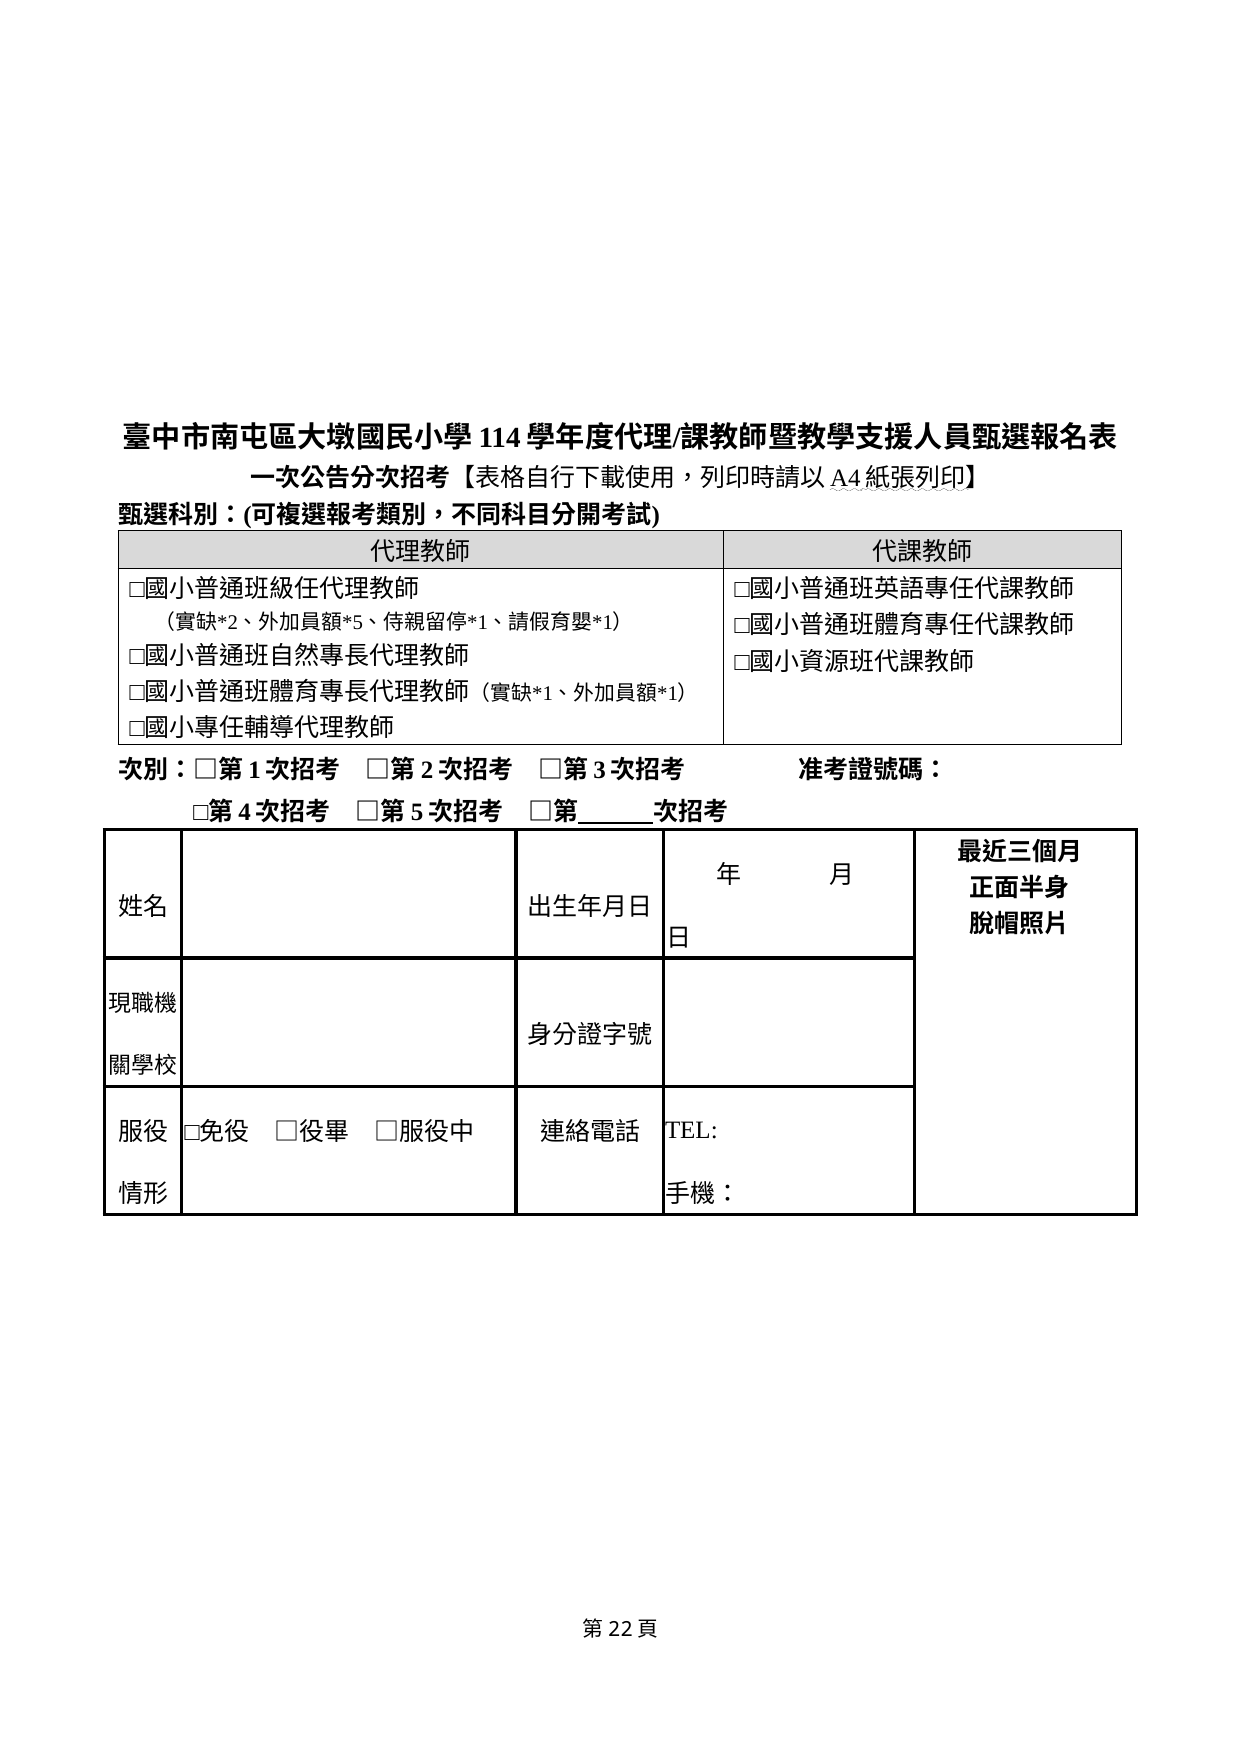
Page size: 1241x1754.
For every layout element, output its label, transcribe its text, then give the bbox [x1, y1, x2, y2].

text □第4次招考 □第5次招考 □第 次招考 [118, 787, 1122, 828]
table_header 年 月 日 [665, 831, 913, 956]
table_header 代課教師 [724, 531, 1121, 568]
text 甄選科別：(可複選報考類別，不同科目分開考試) [118, 494, 1122, 530]
table_cell [183, 960, 514, 1084]
table_header 最近三個月 正面半身 脫帽照片 [916, 831, 1135, 1213]
table_cell □國小普通班級任代理教師 （實缺*2、外加員額*5、侍親留停*1、請假育嬰*1） □國小普通班自然專長代理教師 □國小普通班體育專長代理教師（實缺*1、外加員額*1） □國小專任輔導代理教師 [119, 569, 723, 744]
table_header 姓名 [106, 831, 180, 956]
table_cell 連絡電話 [518, 1088, 662, 1213]
table_header 代理教師 [119, 531, 723, 568]
table_cell TEL: 手機： [665, 1088, 913, 1213]
table_cell 身分證字號 [518, 960, 662, 1084]
table_cell □免役 □役畢 □服役中 [183, 1088, 514, 1213]
text 臺中市南屯區大墩國民小學114學年度代理/課教師暨教學支援人員甄選報名表 [118, 406, 1122, 458]
table_cell [665, 960, 913, 1084]
table_header 出生年月日 [518, 831, 662, 956]
table_header [183, 831, 514, 956]
text 次別：□第1次招考 □第2次招考 □第3次招考 准考證號碼： [118, 745, 1122, 787]
table_cell 服役 情形 [106, 1088, 180, 1213]
table_cell □國小普通班英語專任代課教師 □國小普通班體育專任代課教師 □國小資源班代課教師 [724, 569, 1121, 744]
table_cell 現職機關學校 [106, 960, 180, 1084]
text 一次公告分次招考【表格自行下載使用，列印時請以A4紙張列印】 [118, 458, 1122, 494]
